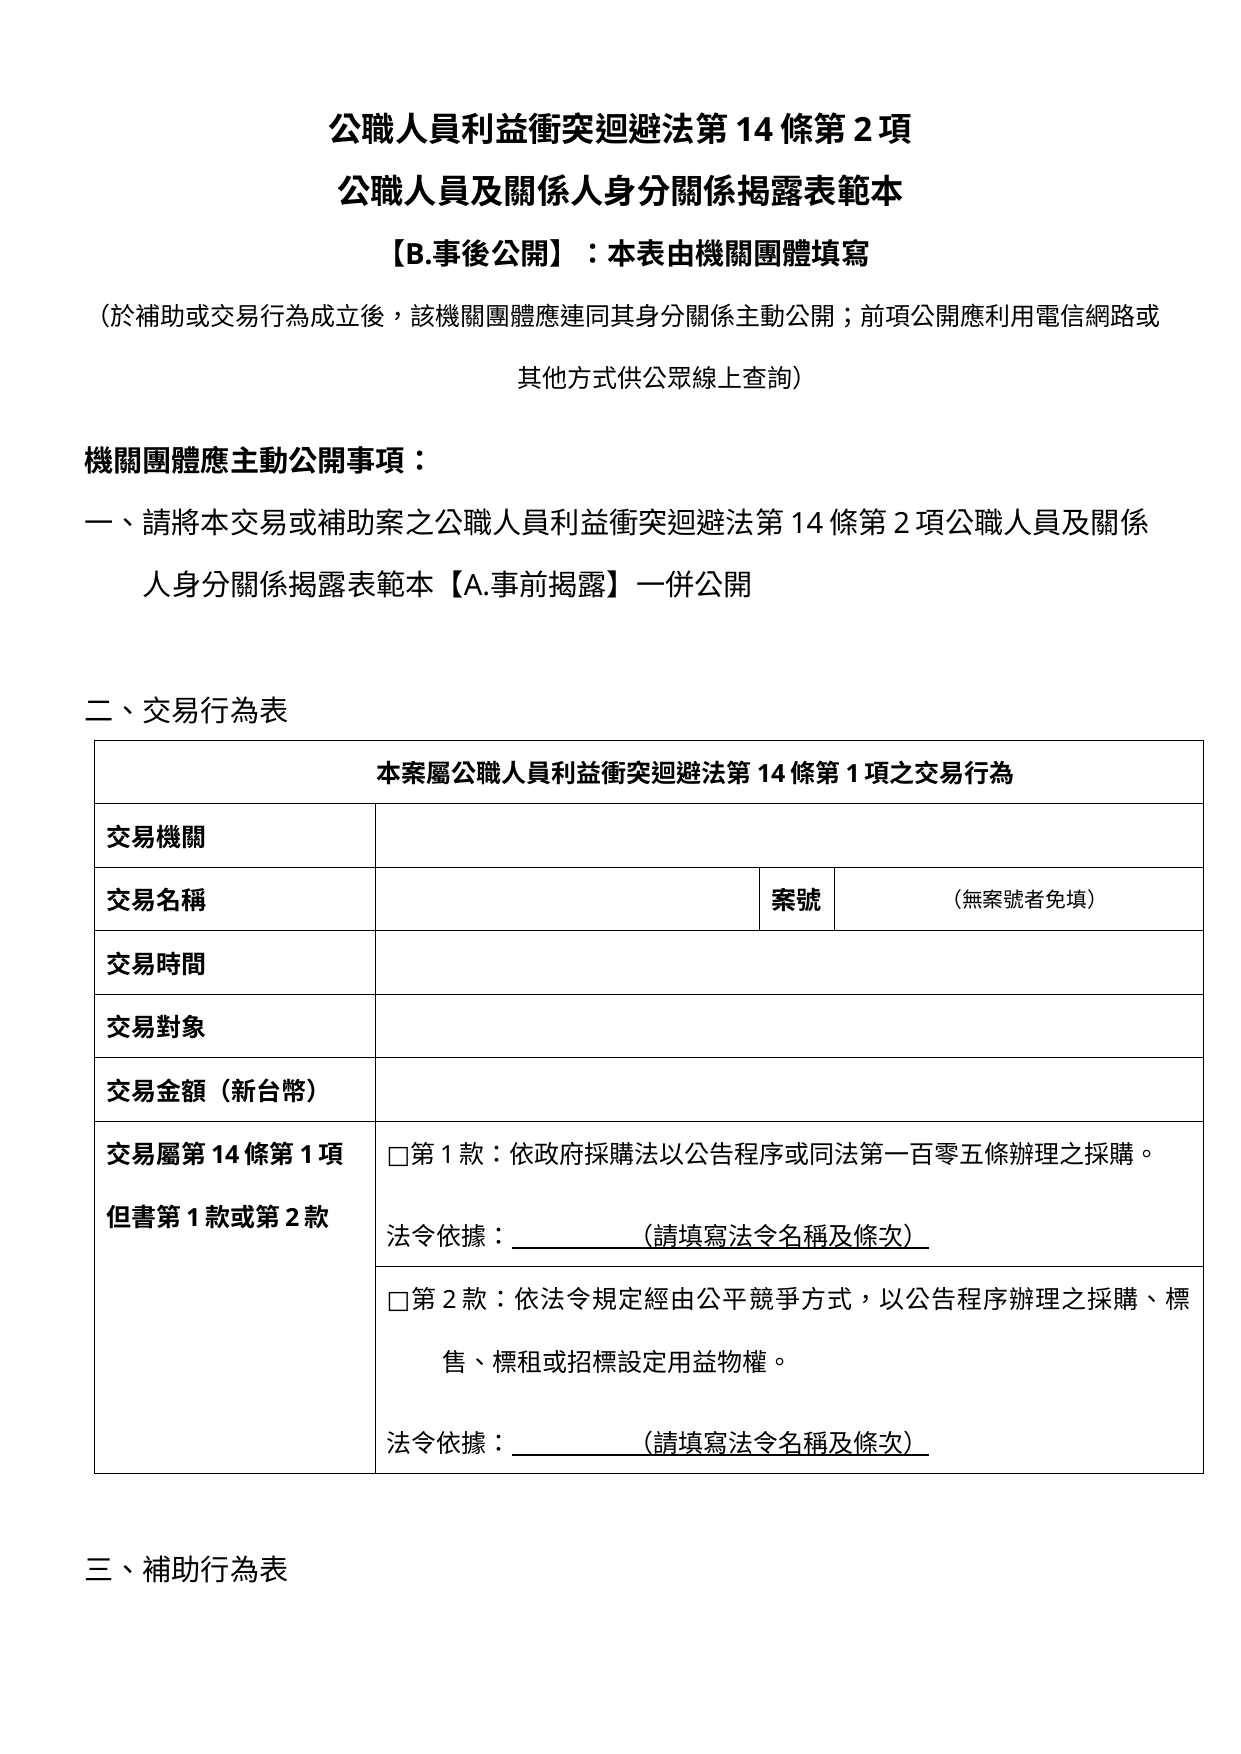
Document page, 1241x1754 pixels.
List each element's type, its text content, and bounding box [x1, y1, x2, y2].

text 公職人員及關係人身分關係揭露表範本 [187, 158, 1053, 221]
text （於補助或交易行為成立後，該機關團體應連同其身分關係主動公開；前項公開應利用電信網路或其他方式供公眾線上查詢） [84, 283, 1162, 408]
table_cell [376, 1058, 1203, 1121]
text 【B.事後公開】：本表由機關團體填寫 [84, 221, 1162, 283]
text 一、請將本交易或補助案之公職人員利益衝突迴避法第14條第2項公職人員及關係人身分關係揭露表範本【A.事前揭露】一併公開 [84, 489, 1162, 614]
table_cell 交易屬第14條第1項但書第1款或第2款 [95, 1122, 375, 1473]
table_cell [376, 868, 759, 930]
table_cell （無案號者免填） [835, 868, 1203, 930]
table_cell □第1款：依政府採購法以公告程序或同法第一百零五條辦理之採購。 法令依據： （請填寫法令名稱及條次） [376, 1122, 1203, 1266]
table_cell 交易名稱 [95, 868, 375, 930]
text 機關團體應主動公開事項： [84, 427, 1162, 489]
table_cell 交易機關 [95, 804, 375, 867]
table_cell 案號 [760, 868, 834, 930]
table_cell 交易時間 [95, 931, 375, 994]
table_cell 交易對象 [95, 995, 375, 1057]
table_cell □第2款：依法令規定經由公平競爭方式，以公告程序辦理之採購、標售、標租或招標設定用益物權。 法令依據： （請填寫法令名稱及條次） [376, 1267, 1203, 1473]
table_header 本案屬公職人員利益衝突迴避法第14條第1項之交易行為 [95, 741, 1203, 803]
table_cell 交易金額（新台幣） [95, 1058, 375, 1121]
table_cell [376, 804, 1203, 867]
text 二、交易行為表 [84, 677, 1162, 739]
table_cell [376, 931, 1203, 994]
table_cell [376, 995, 1203, 1057]
text 公職人員利益衝突迴避法第14條第2項 [187, 96, 1053, 158]
text 三、補助行為表 [84, 1536, 1147, 1599]
